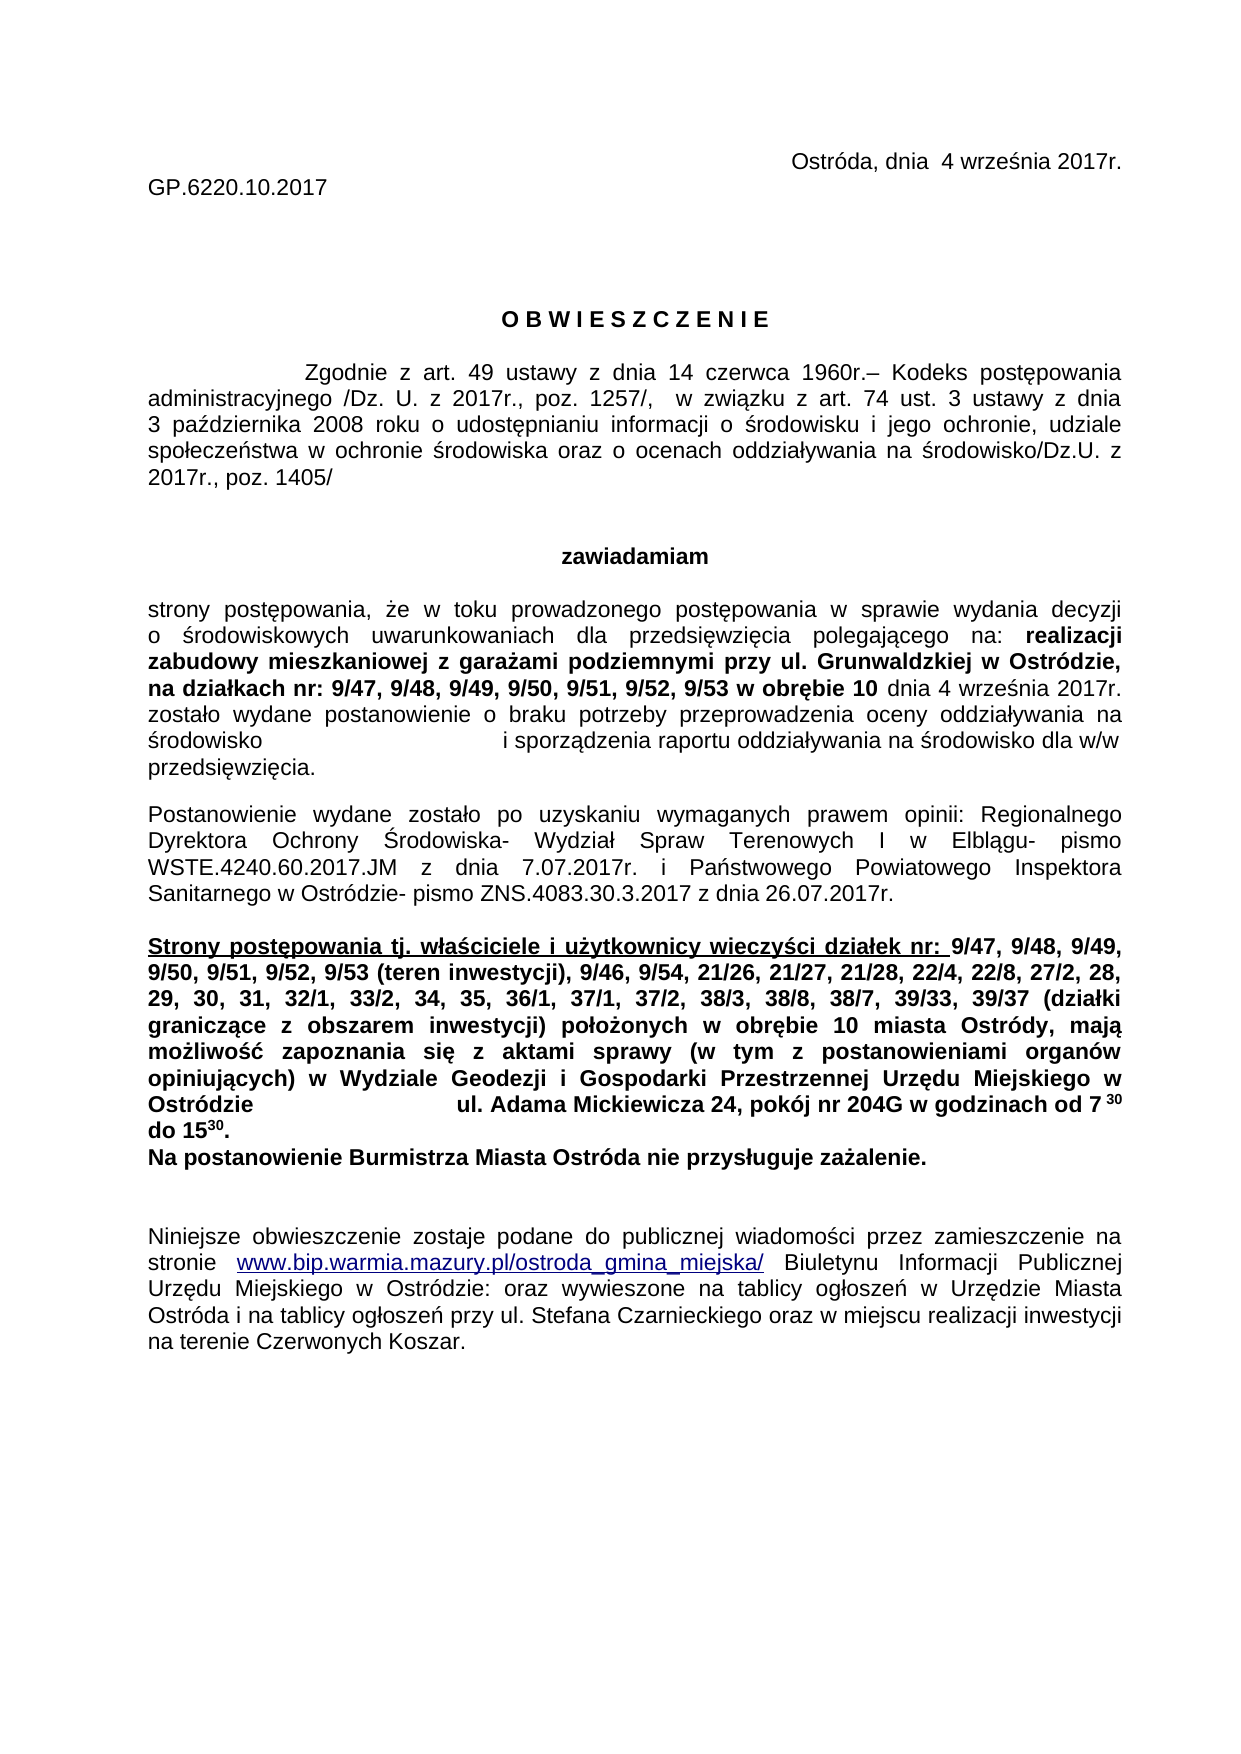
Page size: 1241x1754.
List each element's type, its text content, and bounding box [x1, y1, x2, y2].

text strony postępowania, że w toku prowadzonego postępowania w sprawie wydania decyzji o środowiskowych uwarunkowaniach dla przedsięwzięcia polegającego na: realizacji zabudowy mieszkaniowej z garażami podziemnymi przy ul. Grunwaldzkiej w Ostródzie, na działkach nr: 9/47, 9/48, 9/49, 9/50, 9/51, 9/52, 9/53 w obrębie 10 dnia 4 września 2017r. zostało wydane postanowienie o braku potrzeby przeprowadzenia oceny oddziaływania na środowisko i sporządzenia raportu oddziaływania na środowisko dla w/w przedsięwzięcia. [148, 596, 1122, 780]
text Strony postępowania tj. właściciele i użytkownicy wieczyści działek nr: 9/47, 9/48, 9/49, 9/50, 9/51, 9/52, 9/53 (teren inwestycji), 9/46, 9/54, 21/26, 21/27, 21/28, 22/4, 22/8, 27/2, 28, 29, 30, 31, 32/1, 33/2, 34, 35, 36/1, 37/1, 37/2, 38/3, 38/8, 38/7, 39/33, 39/37 (działki graniczące z obszarem inwestycji) położonych w obrębie 10 miasta Ostródy, mają możliwość zapoznania się z aktami sprawy (w tym z postanowieniami organów opiniujących) w Wydziale Geodezji i Gospodarki Przestrzennej Urzędu Miejskiego w Ostródzie ul. Adama Mickiewicza 24, pokój nr 204G w godzinach od 730 do 1530. [148, 933, 1122, 1143]
text GP.6220.10.2017 [148, 174, 1122, 200]
text Zgodnie z art. 49 ustawy z dnia 14 czerwca 1960r.– Kodeks postępowania administracyjnego /Dz. U. z 2017r., poz. 1257/, w związku z art. 74 ust. 3 ustawy z dnia 3 października 2008 roku o udostępnianiu informacji o środowisku i jego ochronie, udziale społeczeństwa w ochronie środowiska oraz o ocenach oddziaływania na środowisko/Dz.U. z 2017r., poz. 1405/ [148, 358, 1122, 490]
text Postanowienie wydane zostało po uzyskaniu wymaganych prawem opinii: Regionalnego Dyrektora Ochrony Środowiska- Wydział Spraw Terenowych I w Elblągu- pismo WSTE.4240.60.2017.JM z dnia 7.07.2017r. i Państwowego Powiatowego Inspektora Sanitarnego w Ostródzie- pismo ZNS.4083.30.3.2017 z dnia 26.07.2017r. [148, 801, 1122, 906]
text Niniejsze obwieszczenie zostaje podane do publicznej wiadomości przez zamieszczenie na stronie www.bip.warmia.mazury.pl/ostroda_gmina_miejska/ Biuletynu Informacji Publicznej Urzędu Miejskiego w Ostródzie: oraz wywieszone na tablicy ogłoszeń w Urzędzie Miasta Ostróda i na tablicy ogłoszeń przy ul. Stefana Czarnieckiego oraz w miejscu realizacji inwestycji na terenie Czerwonych Koszar. [148, 1223, 1122, 1354]
text O B W I E S Z C Z E N I E [148, 306, 1122, 332]
text zawiadamiam [148, 543, 1122, 569]
text Na postanowienie Burmistrza Miasta Ostróda nie przysługuje zażalenie. [148, 1143, 1122, 1170]
text Ostróda, dnia 4 września 2017r. [148, 148, 1122, 174]
